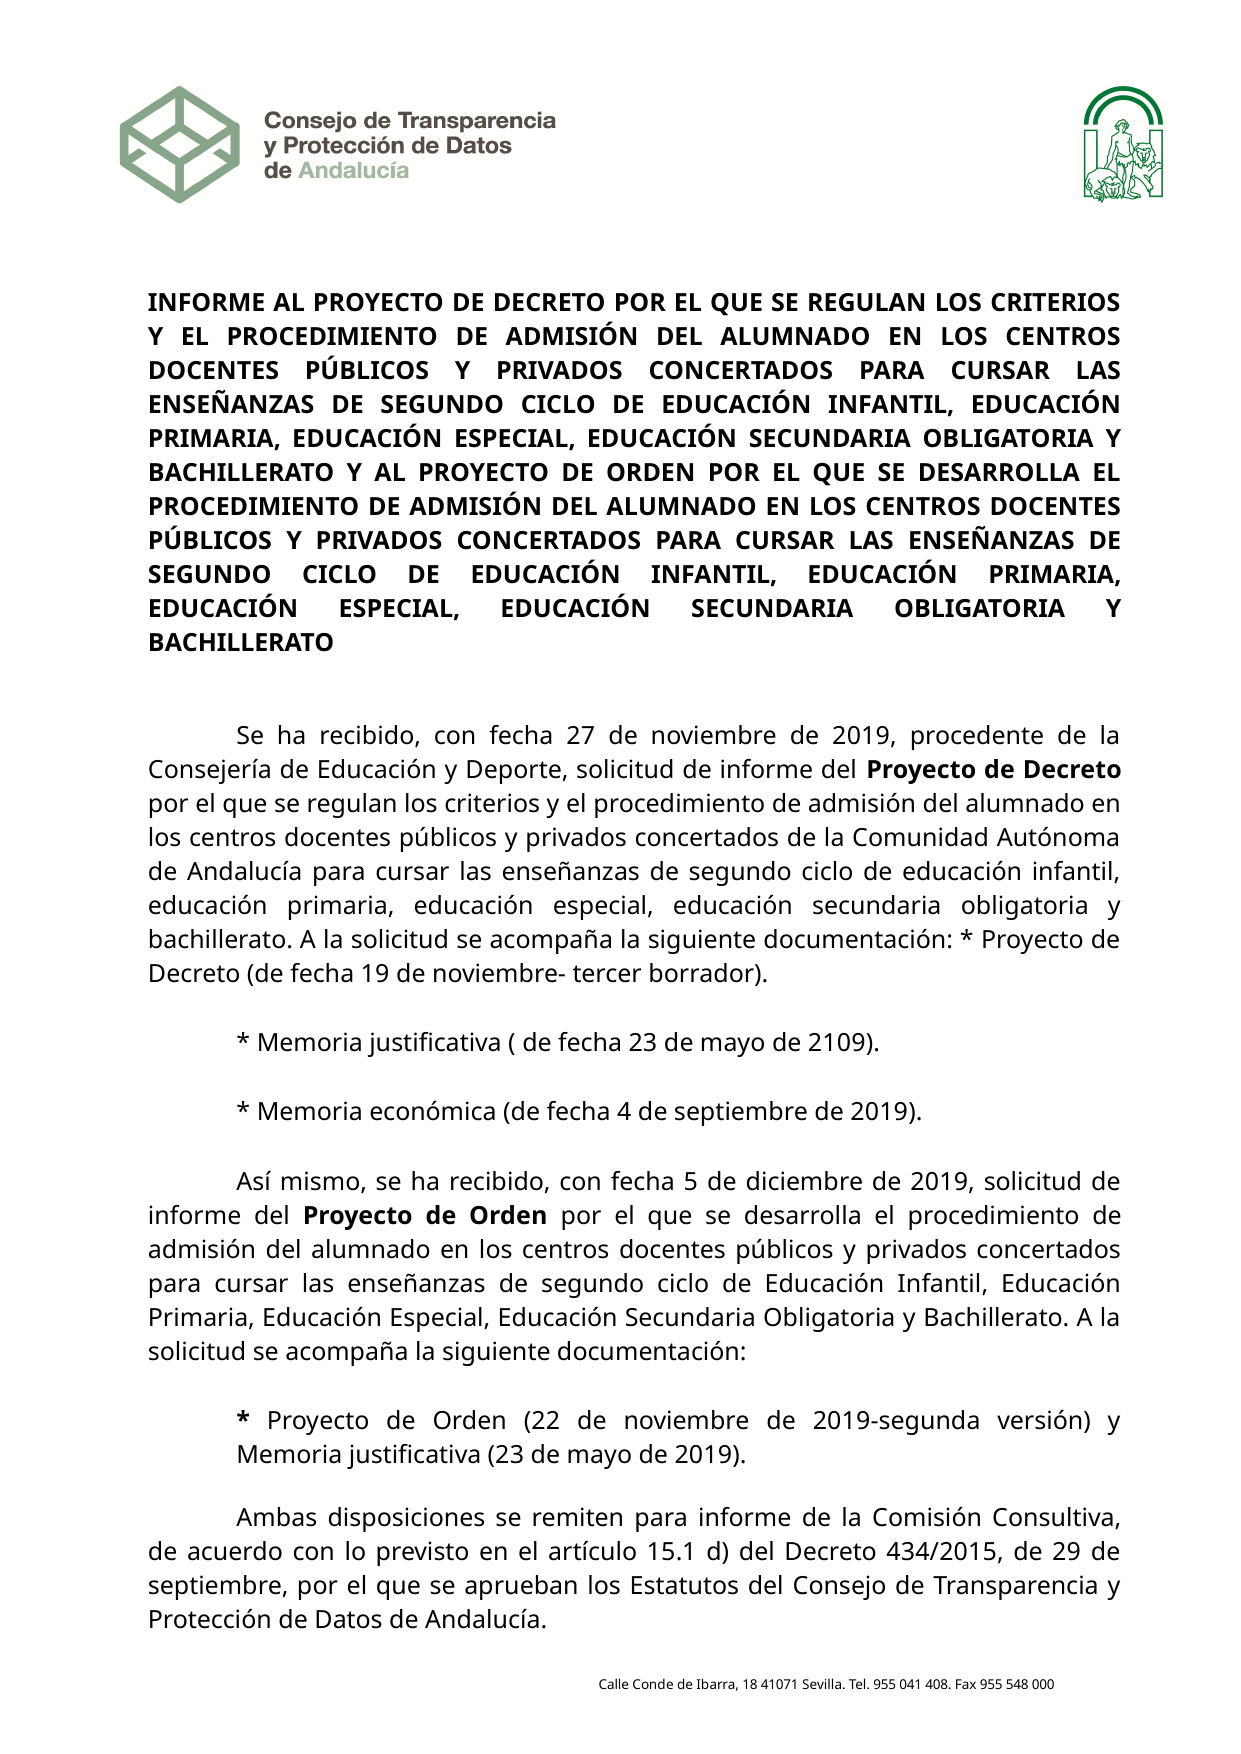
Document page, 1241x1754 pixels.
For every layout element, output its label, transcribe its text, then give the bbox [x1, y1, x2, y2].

text Se ha recibido, con fecha 27 de noviembre de 2019, procedente de la Consejería de Educación y Deporte, solicitud de informe del Proyecto de Decreto por el que se regulan los criterios y el procedimiento de admisión del alumnado en los centros docentes públicos y privados concertados de la Comunidad Autónoma de Andalucía para cursar las enseñanzas de segundo ciclo de educación infantil, educación primaria, educación especial, educación secundaria obligatoria y bachillerato. A la solicitud se acompaña la siguiente documentación: * Proyecto de Decreto (de fecha 19 de noviembre- tercer borrador). [148, 718, 1122, 989]
text Ambas disposiciones se remiten para informe de la Comisión Consultiva, de acuerdo con lo previsto en el artículo 15.1 d) del Decreto 434/2015, de 29 de septiembre, por el que se aprueban los Estatutos del Consejo de Transparencia y Protección de Datos de Andalucía. [148, 1500, 1122, 1636]
text * Memoria justificativa ( de fecha 23 de mayo de 2109). [148, 1025, 1122, 1059]
text * Memoria económica (de fecha 4 de septiembre de 2019). [148, 1094, 1122, 1128]
text Así mismo, se ha recibido, con fecha 5 de diciembre de 2019, solicitud de informe del Proyecto de Orden por el que se desarrolla el procedimiento de admisión del alumnado en los centros docentes públicos y privados concertados para cursar las enseñanzas de segundo ciclo de Educación Infantil, Educación Primaria, Educación Especial, Educación Secundaria Obligatoria y Bachillerato. A la solicitud se acompaña la siguiente documentación: [148, 1164, 1122, 1367]
text INFORME AL PROYECTO DE DECRETO POR EL QUE SE REGULAN LOS CRITERIOS Y EL PROCEDIMIENTO DE ADMISIÓN DEL ALUMNADO EN LOS CENTROS DOCENTES PÚBLICOS Y PRIVADOS CONCERTADOS PARA CURSAR LAS ENSEÑANZAS DE SEGUNDO CICLO DE EDUCACIÓN INFANTIL, EDUCACIÓN PRIMARIA, EDUCACIÓN ESPECIAL, EDUCACIÓN SECUNDARIA OBLIGATORIA Y BACHILLERATO Y AL PROYECTO DE ORDEN POR EL QUE SE DESARROLLA EL PROCEDIMIENTO DE ADMISIÓN DEL ALUMNADO EN LOS CENTROS DOCENTES PÚBLICOS Y PRIVADOS CONCERTADOS PARA CURSAR LAS ENSEÑANZAS DE SEGUNDO CICLO DE EDUCACIÓN INFANTIL, EDUCACIÓN PRIMARIA, EDUCACIÓN ESPECIAL, EDUCACIÓN SECUNDARIA OBLIGATORIA Y BACHILLERATO [148, 286, 1122, 659]
text * Proyecto de Orden (22 de noviembre de 2019-segunda versión) y Memoria justificativa (23 de mayo de 2019). [236, 1403, 1122, 1471]
